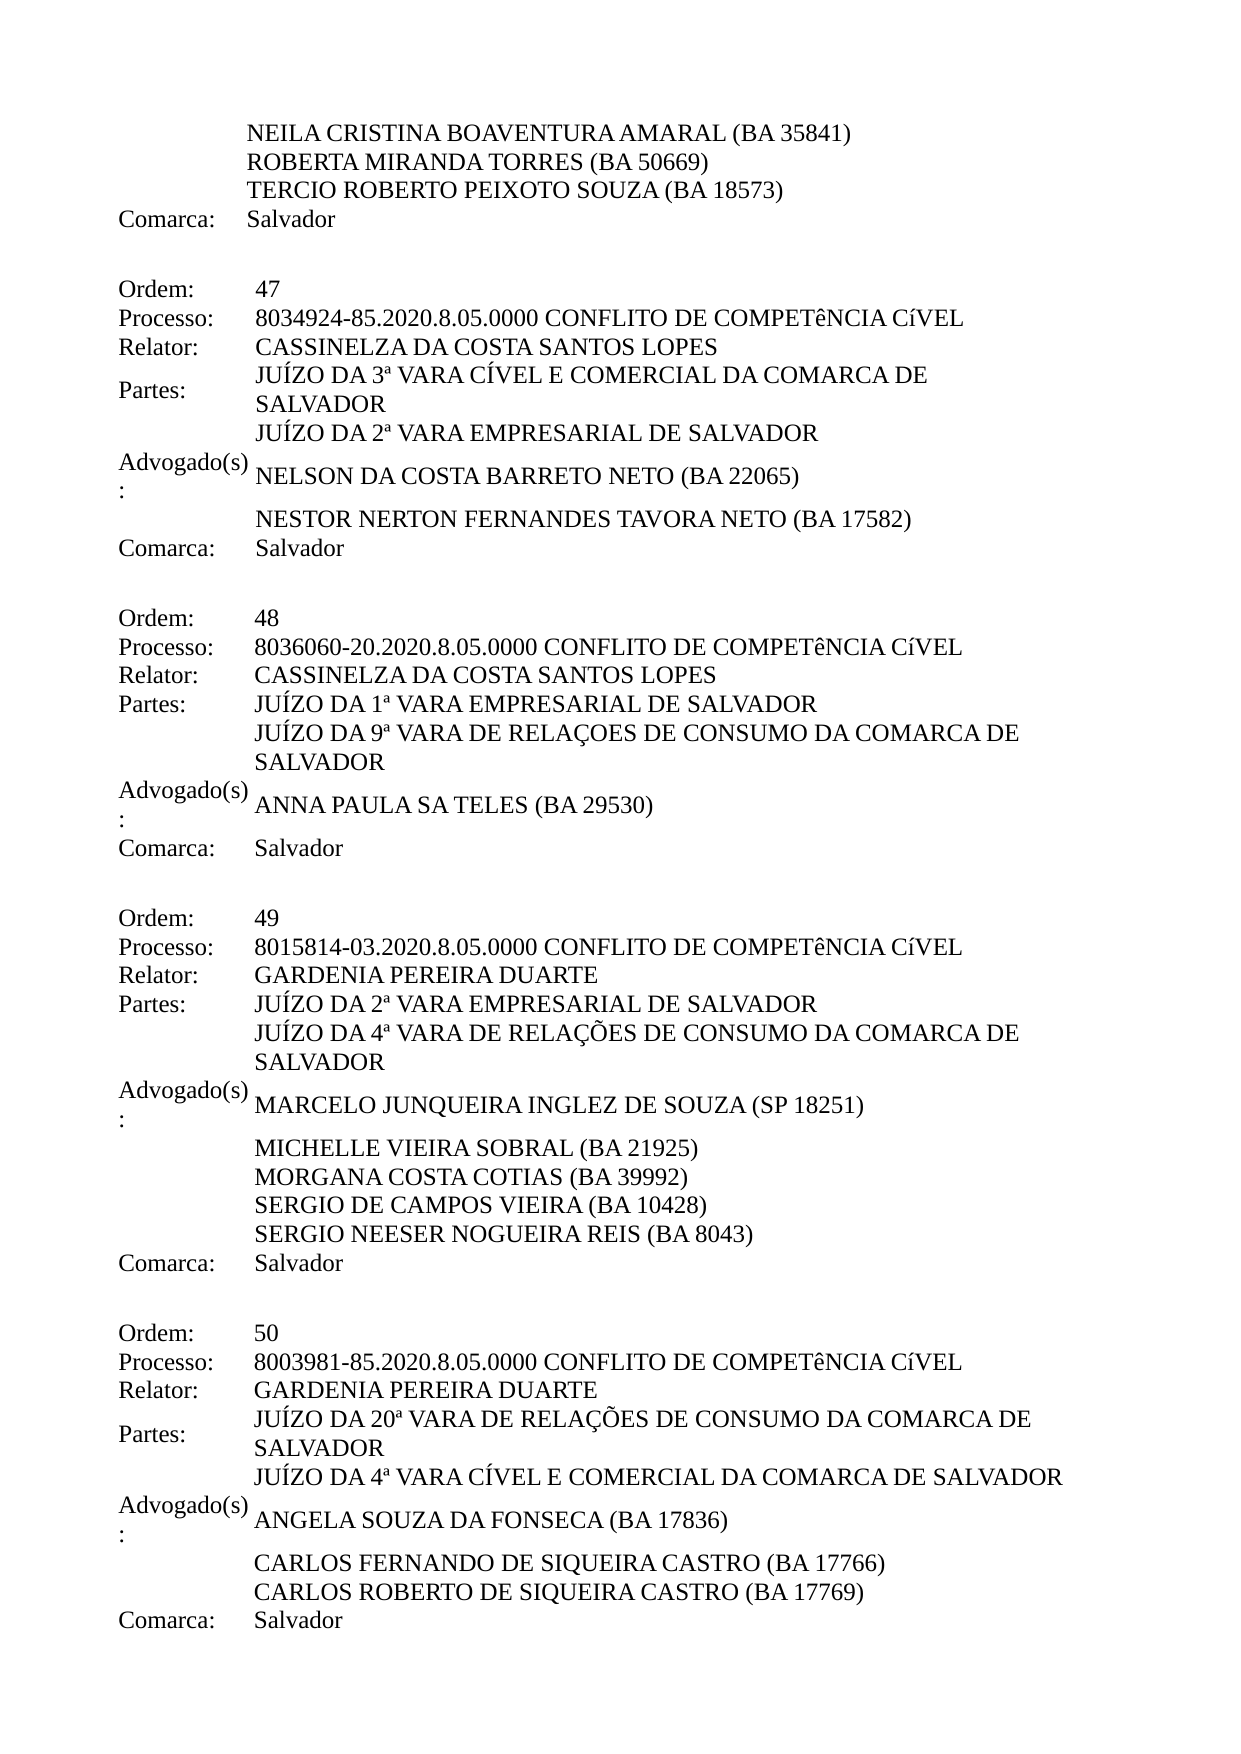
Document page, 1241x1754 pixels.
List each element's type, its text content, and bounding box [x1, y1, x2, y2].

table_cell 8034924-85.2020.8.05.0000 CONFLITO DE COMPETêNCIA CíVEL [255, 303, 1059, 332]
table_cell [118, 504, 255, 533]
table_cell [118, 1462, 254, 1491]
table_header 50 [254, 1318, 1122, 1347]
table_cell NESTOR NERTON FERNANDES TAVORA NETO (BA 17582) [255, 504, 1059, 533]
table_cell JUÍZO DA 4ª VARA CÍVEL E COMERCIAL DA COMARCA DE SALVADOR [254, 1462, 1122, 1491]
table_cell Relator: [118, 661, 254, 689]
table_header 47 [255, 274, 1059, 303]
table_cell Advogado(s): [118, 1076, 254, 1133]
table_cell [118, 1219, 254, 1248]
table_cell Processo: [118, 932, 254, 961]
table_cell CASSINELZA DA COSTA SANTOS LOPES [254, 661, 1122, 689]
table_cell JUÍZO DA 2ª VARA EMPRESARIAL DE SALVADOR [255, 418, 1059, 447]
table_cell SERGIO NEESER NOGUEIRA REIS (BA 8043) [254, 1219, 1122, 1248]
table_cell Processo: [118, 632, 254, 661]
table_cell JUÍZO DA 3ª VARA CÍVEL E COMERCIAL DA COMARCA DE SALVADOR [255, 361, 1059, 418]
table_cell [118, 1133, 254, 1162]
table_cell MORGANA COSTA COTIAS (BA 39992) [254, 1162, 1122, 1191]
table_cell JUÍZO DA 9ª VARA DE RELAÇOES DE CONSUMO DA COMARCA DE SALVADOR [254, 718, 1122, 776]
table_header Ordem: [118, 274, 255, 303]
table_cell GARDENIA PEREIRA DUARTE [254, 1376, 1122, 1404]
table_cell Comarca: [118, 1248, 254, 1277]
table_cell [118, 1577, 254, 1606]
table_cell [118, 176, 246, 204]
table_cell Relator: [118, 1376, 254, 1404]
table_cell MICHELLE VIEIRA SOBRAL (BA 21925) [254, 1133, 1122, 1162]
table_cell Comarca: [118, 833, 254, 862]
table_cell 8003981-85.2020.8.05.0000 CONFLITO DE COMPETêNCIA CíVEL [254, 1347, 1122, 1376]
table_cell [118, 147, 246, 176]
table_cell Comarca: [118, 533, 255, 562]
table_cell [118, 418, 255, 447]
table_cell CARLOS ROBERTO DE SIQUEIRA CASTRO (BA 17769) [254, 1577, 1122, 1606]
table_cell ROBERTA MIRANDA TORRES (BA 50669) [246, 147, 1122, 176]
table_cell CARLOS FERNANDO DE SIQUEIRA CASTRO (BA 17766) [254, 1548, 1122, 1577]
table_cell Salvador [254, 1248, 1122, 1277]
table_cell Relator: [118, 332, 255, 361]
table_header Ordem: [118, 903, 254, 932]
table_cell Advogado(s): [118, 447, 255, 504]
table_cell 8015814-03.2020.8.05.0000 CONFLITO DE COMPETêNCIA CíVEL [254, 932, 1122, 961]
table_cell Advogado(s): [118, 776, 254, 833]
table_cell Salvador [255, 533, 1059, 562]
table_header 48 [254, 603, 1122, 632]
table_cell Partes: [118, 361, 255, 418]
table_cell Advogado(s): [118, 1491, 254, 1548]
table_cell TERCIO ROBERTO PEIXOTO SOUZA (BA 18573) [246, 176, 1122, 204]
table_header 49 [254, 903, 1122, 932]
table_cell ANGELA SOUZA DA FONSECA (BA 17836) [254, 1491, 1122, 1548]
table_cell CASSINELZA DA COSTA SANTOS LOPES [255, 332, 1059, 361]
table_cell Processo: [118, 303, 255, 332]
table_cell [118, 718, 254, 776]
table_cell Salvador [254, 833, 1122, 862]
table_cell JUÍZO DA 20ª VARA DE RELAÇÕES DE CONSUMO DA COMARCA DE SALVADOR [254, 1404, 1122, 1462]
table_cell Comarca: [118, 204, 246, 233]
table_cell GARDENIA PEREIRA DUARTE [254, 961, 1122, 989]
table_cell JUÍZO DA 1ª VARA EMPRESARIAL DE SALVADOR [254, 689, 1122, 718]
table_cell MARCELO JUNQUEIRA INGLEZ DE SOUZA (SP 18251) [254, 1076, 1122, 1133]
table_cell Partes: [118, 1404, 254, 1462]
table_cell Partes: [118, 989, 254, 1018]
table_cell Relator: [118, 961, 254, 989]
table_cell NELSON DA COSTA BARRETO NETO (BA 22065) [255, 447, 1059, 504]
table_cell Partes: [118, 689, 254, 718]
table_cell [118, 1162, 254, 1191]
table_cell 8036060-20.2020.8.05.0000 CONFLITO DE COMPETêNCIA CíVEL [254, 632, 1122, 661]
table_cell JUÍZO DA 2ª VARA EMPRESARIAL DE SALVADOR [254, 989, 1122, 1018]
table_cell Salvador [254, 1606, 1122, 1634]
table_cell SERGIO DE CAMPOS VIEIRA (BA 10428) [254, 1191, 1122, 1219]
table_cell ANNA PAULA SA TELES (BA 29530) [254, 776, 1122, 833]
table_cell [118, 1191, 254, 1219]
table_cell NEILA CRISTINA BOAVENTURA AMARAL (BA 35841) [246, 118, 1122, 147]
table_cell [118, 1548, 254, 1577]
table_cell JUÍZO DA 4ª VARA DE RELAÇÕES DE CONSUMO DA COMARCA DE SALVADOR [254, 1018, 1122, 1076]
table_cell Salvador [246, 204, 1122, 233]
table_cell [118, 1018, 254, 1076]
table_header Ordem: [118, 603, 254, 632]
table_cell [118, 118, 246, 147]
table_cell Processo: [118, 1347, 254, 1376]
table_cell Comarca: [118, 1606, 254, 1634]
table_header Ordem: [118, 1318, 254, 1347]
